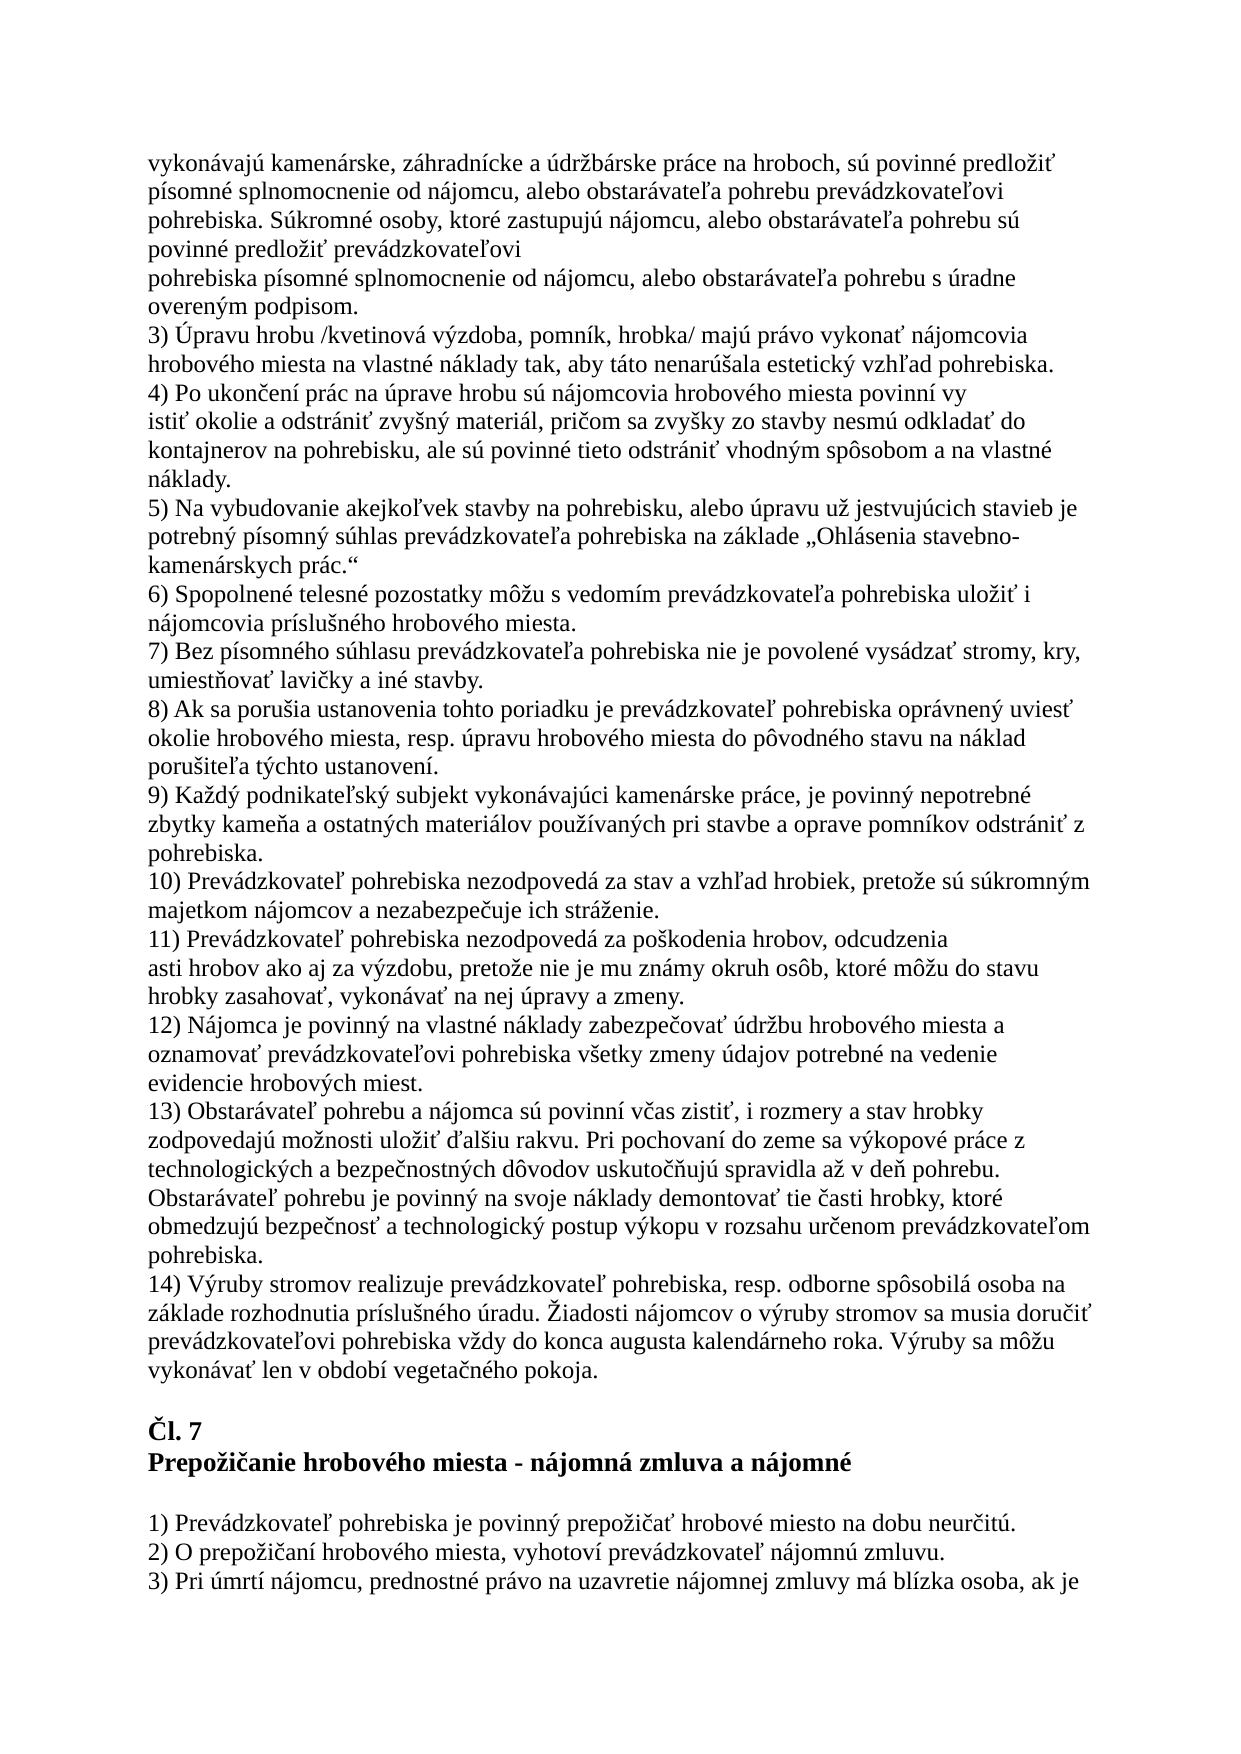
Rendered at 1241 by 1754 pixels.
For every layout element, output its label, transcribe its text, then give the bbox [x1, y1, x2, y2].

text 9) Každý podnikateľský subjekt vykonávajúci kamenárske práce, je povinný nepotrebné zbytky kameňa a ostatných materiálov používaných pri stavbe a oprave pomníkov odstrániť z pohrebiska. [148, 780, 1093, 866]
text prevádzkovateľovi pohrebiska vždy do konca augusta kalendárneho roka. Výruby sa môžu [148, 1326, 1093, 1355]
text 3) Úpravu hrobu /kvetinová výzdoba, pomník, hrobka/ majú právo vykonať nájomcovia hrobového miesta na vlastné náklady tak, aby táto nenarúšala estetický vzhľad pohrebiska. [148, 320, 1093, 378]
text 10) Prevádzkovateľ pohrebiska nezodpovedá za stav a vzhľad hrobiek, pretože sú súkromným [148, 866, 1093, 895]
text 11) Prevádzkovateľ pohrebiska nezodpovedá za poškodenia hrobov, odcudzenia [148, 924, 1093, 953]
text vykonávajú kamenárske, záhradnícke a údržbárske práce na hroboch, sú povinné predložiť písomné splnomocnenie od nájomcu, alebo obstarávateľa pohrebu prevádzkovateľovi pohrebiska. Súkromné osoby, ktoré zastupujú nájomcu, alebo obstarávateľa pohrebu sú povinné predložiť prevádzkovateľovi [148, 148, 1093, 263]
text Čl. 7 [148, 1415, 1093, 1446]
text 2) O prepožičaní hrobového miesta, vyhotoví prevádzkovateľ nájomnú zmluvu. [148, 1537, 1093, 1566]
text umiestňovať lavičky a iné stavby. [148, 665, 1093, 694]
text 3) Pri úmrtí nájomcu, prednostné právo na uzavretie nájomnej zmluvy má blízka osoba, ak je [148, 1566, 1093, 1595]
text asti hrobov ako aj za výzdobu, pretože nie je mu známy okruh osôb, ktoré môžu do stavu hrobky zasahovať, vykonávať na nej úpravy a zmeny. [148, 953, 1093, 1010]
text 14) Výruby stromov realizuje prevádzkovateľ pohrebiska, resp. odborne spôsobilá osoba na základe rozhodnutia príslušného úradu. Žiadosti nájomcov o výruby stromov sa musia doručiť [148, 1269, 1093, 1326]
text 8) Ak sa porušia ustanovenia tohto poriadku je prevádzkovateľ pohrebiska oprávnený uviesť okolie hrobového miesta, resp. úpravu hrobového miesta do pôvodného stavu na náklad porušiteľa týchto ustanovení. [148, 694, 1093, 780]
text 7) Bez písomného súhlasu prevádzkovateľa pohrebiska nie je povolené vysádzať stromy, kry, [148, 636, 1093, 665]
text 1) Prevádzkovateľ pohrebiska je povinný prepožičať hrobové miesto na dobu neurčitú. [148, 1508, 1093, 1537]
text vykonávať len v období vegetačného pokoja. [148, 1355, 1093, 1384]
text potrebný písomný súhlas prevádzkovateľa pohrebiska na základe „Ohlásenia stavebno-kamenárskych prác.“ [148, 521, 1093, 579]
text 13) Obstarávateľ pohrebu a nájomca sú povinní včas zistiť, i rozmery a stav hrobky zodpovedajú možnosti uložiť ďalšiu rakvu. Pri pochovaní do zeme sa výkopové práce z technologických a bezpečnostných dôvodov uskutočňujú spravidla až v deň pohrebu. Obstarávateľ pohrebu je povinný na svoje náklady demontovať tie časti hrobky, ktoré obmedzujú bezpečnosť a technologický postup výkopu v rozsahu určenom prevádzkovateľom pohrebiska. [148, 1096, 1093, 1269]
text istiť okolie a odstrániť zvyšný materiál, pričom sa zvyšky zo stavby nesmú odkladať do kontajnerov na pohrebisku, ale sú povinné tieto odstrániť vhodným spôsobom a na vlastné náklady. [148, 406, 1093, 493]
text pohrebiska písomné splnomocnenie od nájomcu, alebo obstarávateľa pohrebu s úradne overeným podpisom. [148, 263, 1093, 320]
text Prepožičanie hrobového miesta - nájomná zmluva a nájomné [148, 1446, 1093, 1477]
text 12) Nájomca je povinný na vlastné náklady zabezpečovať údržbu hrobového miesta a oznamovať prevádzkovateľovi pohrebiska všetky zmeny údajov potrebné na vedenie evidencie hrobových miest. [148, 1010, 1093, 1096]
text 6) Spopolnené telesné pozostatky môžu s vedomím prevádzkovateľa pohrebiska uložiť i nájomcovia príslušného hrobového miesta. [148, 579, 1093, 636]
text 4) Po ukončení prác na úprave hrobu sú nájomcovia hrobového miesta povinní vy [148, 378, 1093, 406]
text majetkom nájomcov a nezabezpečuje ich stráženie. [148, 895, 1093, 924]
text 5) Na vybudovanie akejkoľvek stavby na pohrebisku, alebo úpravu už jestvujúcich stavieb je [148, 493, 1093, 521]
